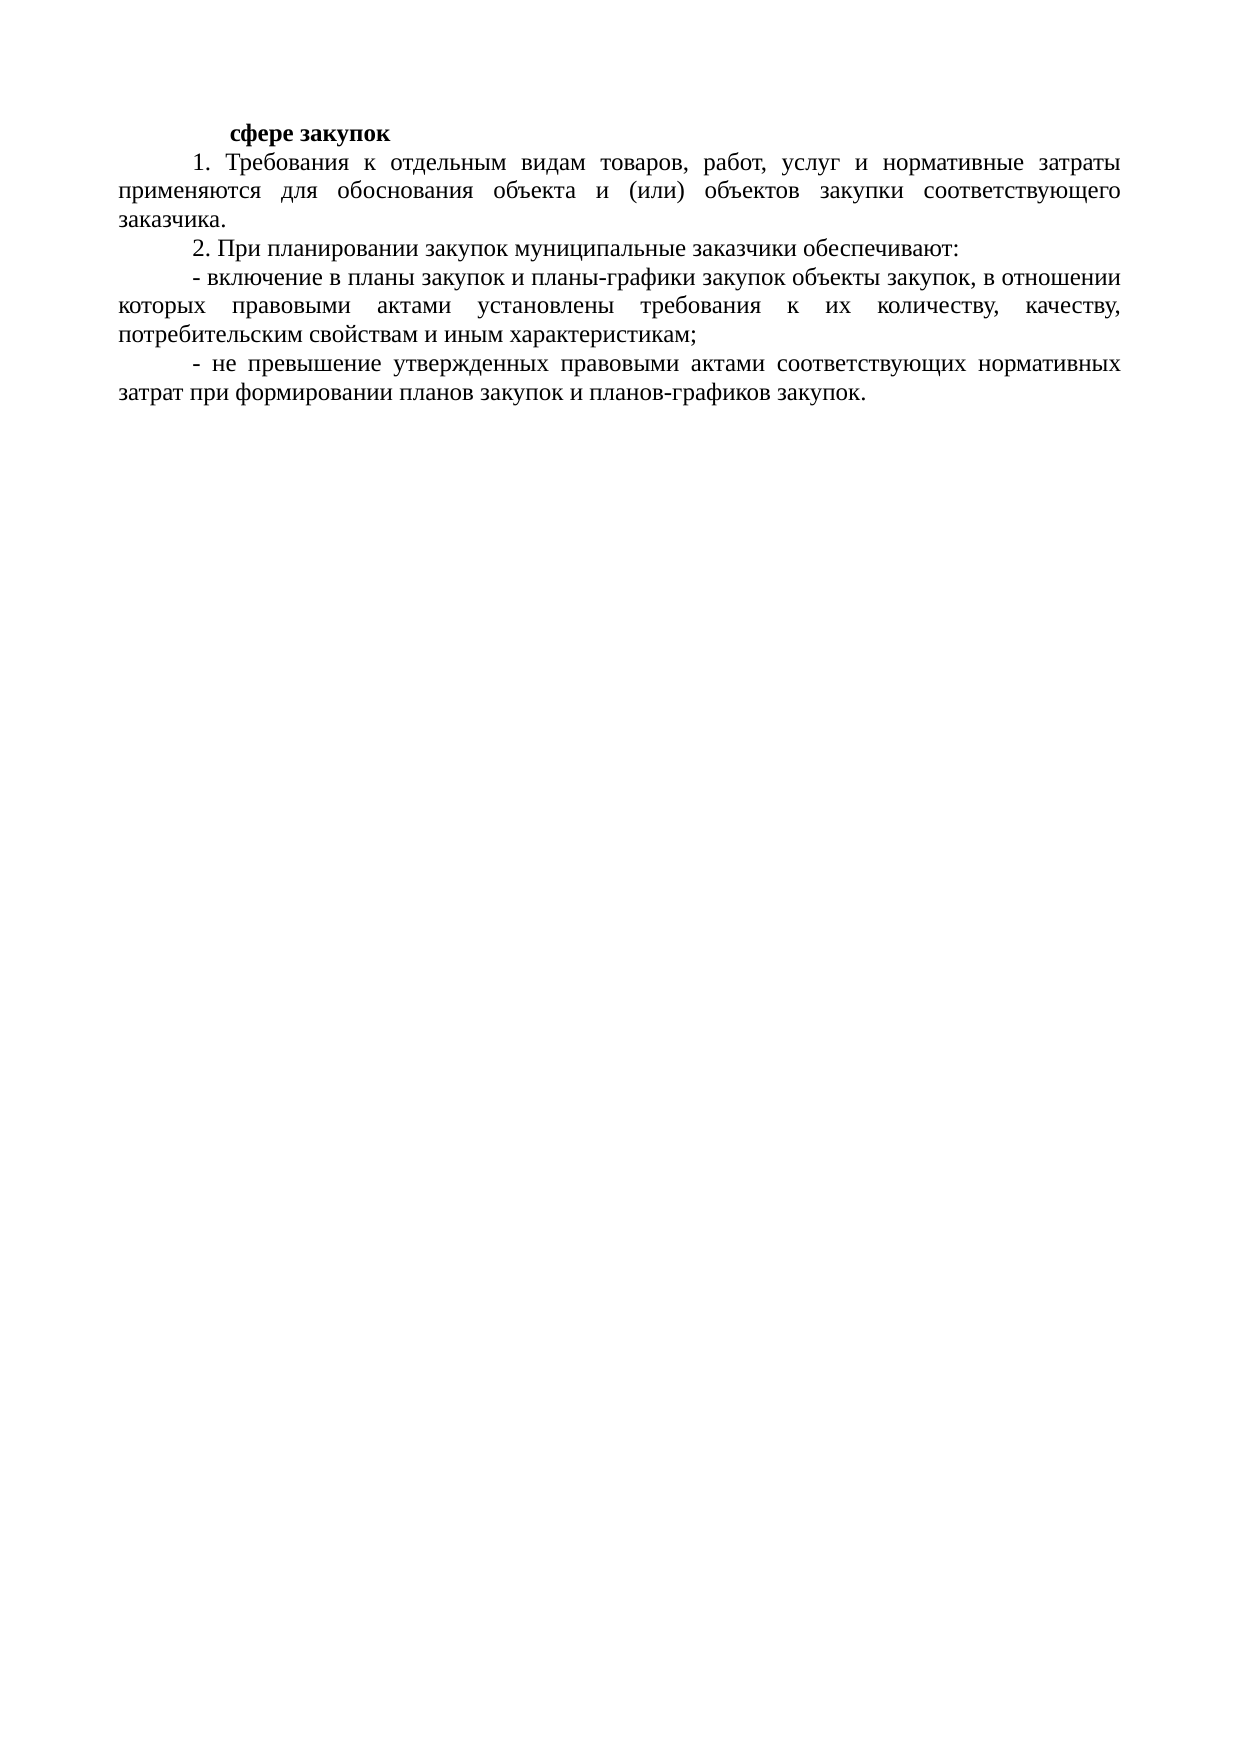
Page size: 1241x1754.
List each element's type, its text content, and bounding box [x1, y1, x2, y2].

list сфере закупок [192, 118, 1122, 147]
text - включение в планы закупок и планы-графики закупок объекты закупок, в отношении которых правовыми актами установлены требования к их количеству, качеству, потребительским свойствам и иным характеристикам; [118, 262, 1122, 348]
text - не превышение утвержденных правовыми актами соответствующих нормативных затрат при формировании планов закупок и планов-графиков закупок. [118, 348, 1122, 406]
text 2. При планировании закупок муниципальные заказчики обеспечивают: [118, 233, 1122, 262]
text 1. Требования к отдельным видам товаров, работ, услуг и нормативные затраты применяются для обоснования объекта и (или) объектов закупки соответствующего заказчика. [118, 147, 1122, 233]
